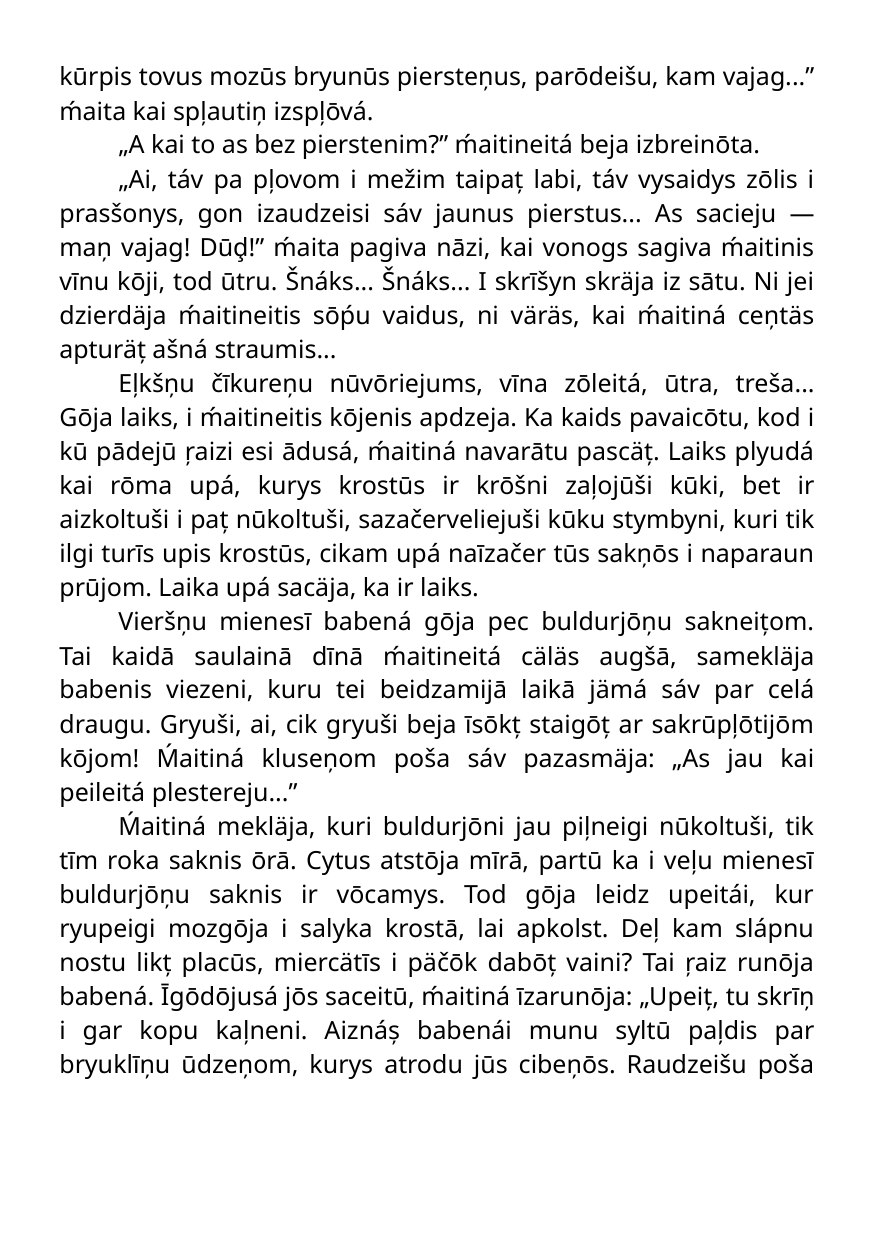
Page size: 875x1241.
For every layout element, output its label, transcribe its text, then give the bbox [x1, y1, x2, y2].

text „Ai, táv pa pļovom i mežim taipaț labi, táv vysaidys zōlis i prasšonys, gon izaudzeisi sáv jaunus pierstus... As sacieju — maņ vajag! Dūḑ!” ḿaita pagiva nāzi, kai vonogs sagiva ḿaitinis vīnu kōji, tod ūtru. Šnáks... Šnáks... I skrīšyn skräja iz sātu. Ni jei dzierdäja ḿaitineitis sōṕu vaidus, ni väräs, kai ḿaitiná ceņtäs apturäț ašná straumis... [59, 161, 815, 366]
text „A kai to as bez pierstenim?” ḿaitineitá beja izbreinōta. [59, 127, 815, 161]
text kūrpis tovus mozūs bryunūs piersteņus, parōdeišu, kam vajag...” ḿaita kai spļautiņ izspļōvá. [59, 59, 815, 127]
text Eļkšņu čīkureņu nūvōriejums, vīna zōleitá, ūtra, treša... Gōja laiks, i ḿaitineitis kōjenis apdzeja. Ka kaids pavaicōtu, kod i kū pādejū ŗaizi esi ādusá, ḿaitiná navarātu pascäț. Laiks plyudá kai rōma upá, kurys krostūs ir krōšni zaļojūši kūki, bet ir aizkoltuši i paț nūkoltuši, sazačerveliejuši kūku stymbyni, kuri tik ilgi turīs upis krostūs, cikam upá naīzačer tūs sakņōs i naparaun prūjom. Laika upá sacäja, ka ir laiks. [59, 366, 815, 604]
text Vieršņu mienesī babená gōja pec buldurjōņu sakneițom. Tai kaidā saulainā dīnā ḿaitineitá cäläs augšā, samekläja babenis viezeni, kuru tei beidzamijā laikā jämá sáv par celá draugu. Gryuši, ai, cik gryuši beja īsōkț staigōț ar sakrūpļōtijōm kōjom! Ḿaitiná kluseņom poša sáv pazasmäja: „As jau kai peileitá plestereju...” [59, 604, 815, 808]
text Ḿaitiná mekläja, kuri buldurjōni jau piļneigi nūkoltuši, tik tīm roka saknis ōrā. Cytus atstōja mīrā, partū ka i veļu mienesī buldurjōņu saknis ir vōcamys. Tod gōja leidz upeitái, kur ryupeigi mozgōja i salyka krostā, lai apkolst. Deļ kam slápnu nostu likț placūs, miercätīs i päčōk dabōț vaini? Tai ŗaiz runōja babená. Īgōdōjusá jōs saceitū, ḿaitiná īzarunōja: „Upeiț, tu skrīņ i gar kopu kaļneni. Aiznáș babenái munu syltū paļdis par bryuklīņu ūdzeņom, kurys atrodu jūs cibeņōs. Raudzeišu poša [59, 808, 815, 1081]
